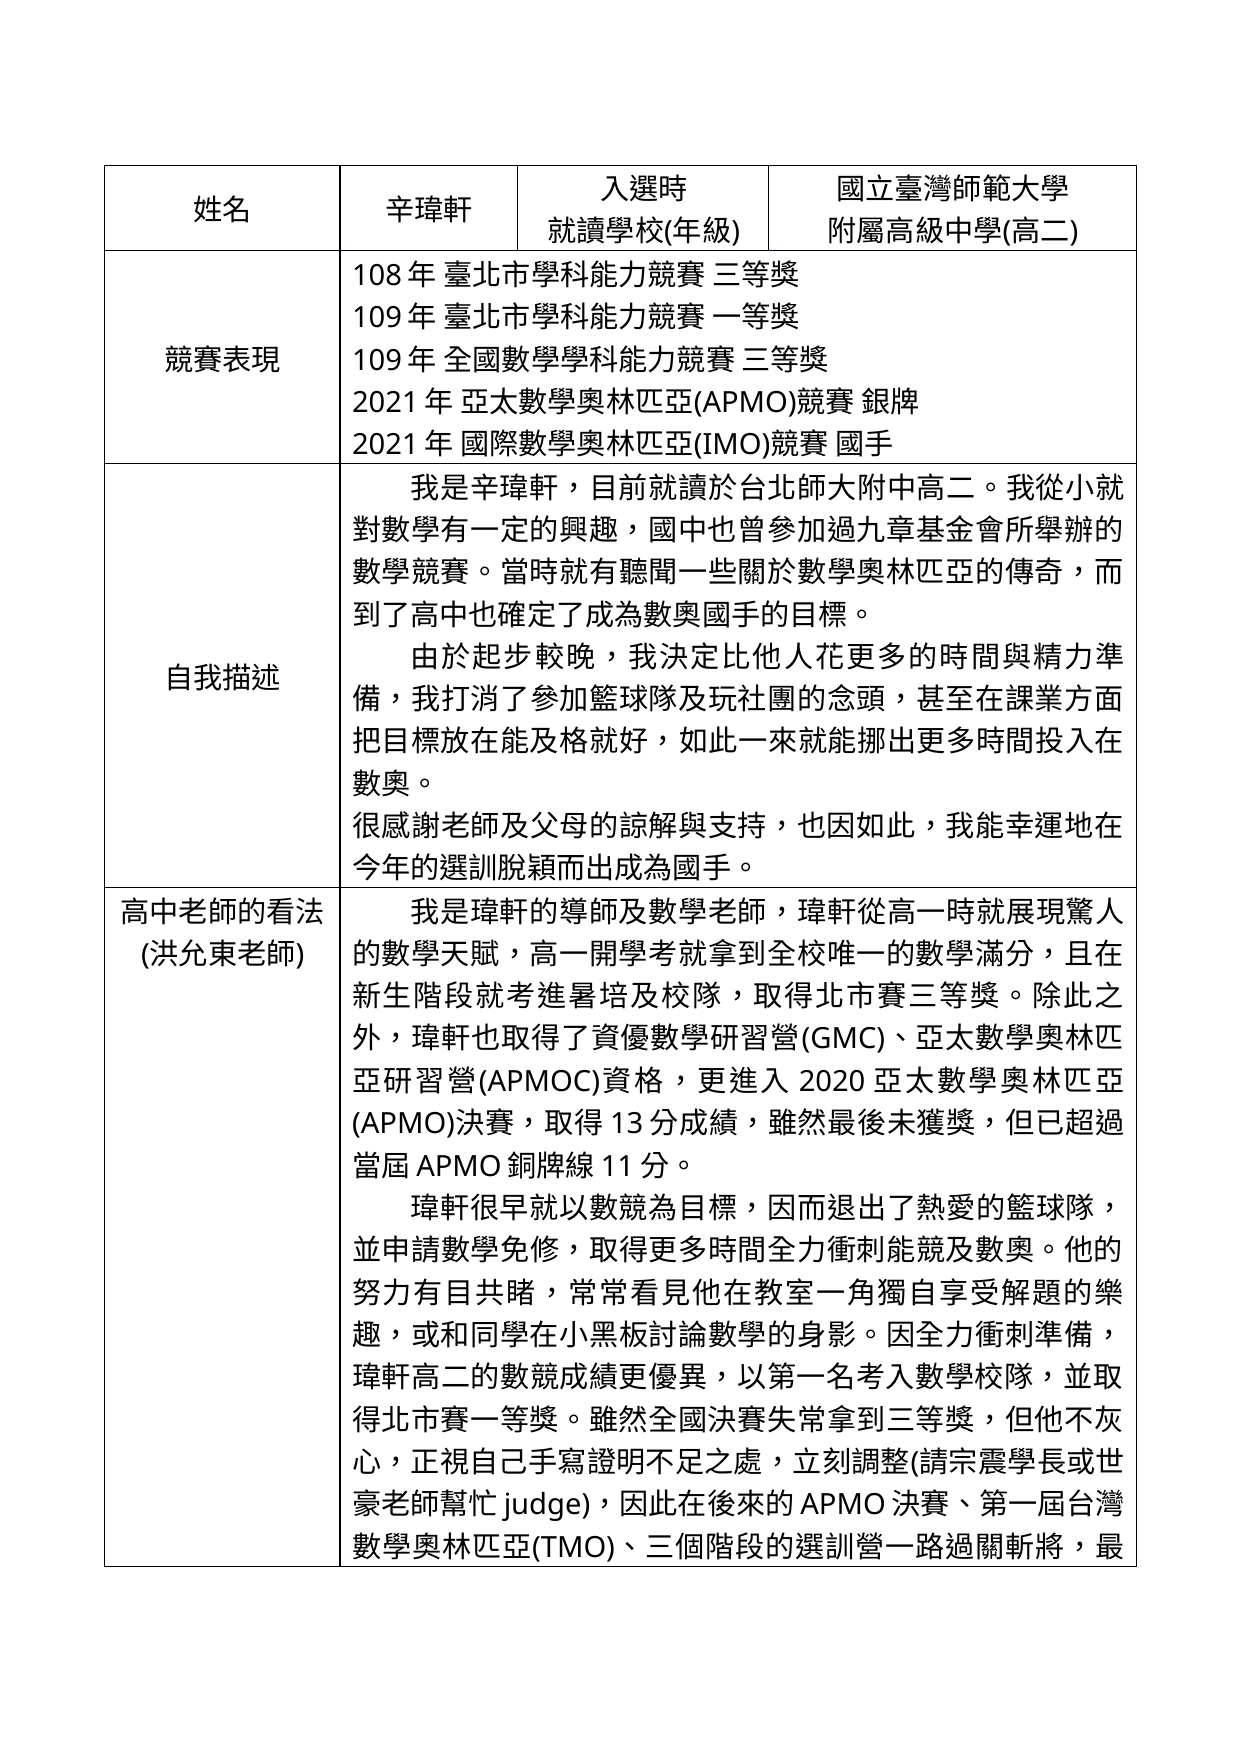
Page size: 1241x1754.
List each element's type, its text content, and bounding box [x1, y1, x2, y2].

table_cell 我是辛瑋軒，目前就讀於台北師大附中高二。我從小就對數學有一定的興趣，國中也曾參加過九章基金會所舉辦的數學競賽。當時就有聽聞一些關於數學奧林匹亞的傳奇，而到了高中也確定了成為數奧國手的目標。 由於起步較晚，我決定比他人花更多的時間與精力準備，我打消了參加籃球隊及玩社團的念頭，甚至在課業方面把目標放在能及格就好，如此一來就能挪出更多時間投入在數奧。 很感謝老師及父母的諒解與支持，也因如此，我能幸運地在今年的選訓脫穎而出成為國手。 [341, 464, 1136, 887]
table_cell 高中老師的看法 (洪允東老師) [105, 888, 339, 1566]
table_header 國立臺灣師範大學 附屬高級中學(高二) [769, 166, 1136, 250]
table_header 姓名 [105, 166, 339, 250]
table_cell 我是瑋軒的導師及數學老師，瑋軒從高一時就展現驚人的數學天賦，高一開學考就拿到全校唯一的數學滿分，且在新生階段就考進暑培及校隊，取得北市賽三等獎。除此之外，瑋軒也取得了資優數學研習營(GMC)、亞太數學奧林匹亞研習營(APMOC)資格，更進入2020亞太數學奧林匹亞(APMO)決賽，取得13分成績，雖然最後未獲獎，但已超過當屆APMO銅牌線11分。 瑋軒很早就以數競為目標，因而退出了熱愛的籃球隊，並申請數學免修，取得更多時間全力衝刺能競及數奧。他的努力有目共睹，常常看見他在教室一角獨自享受解題的樂趣，或和同學在小黑板討論數學的身影。因全力衝刺準備，瑋軒高二的數競成績更優異，以第一名考入數學校隊，並取得北市賽一等獎。雖然全國決賽失常拿到三等獎，但他不灰心，正視自己手寫證明不足之處，立刻調整(請宗震學長或世豪老師幫忙judge)，因此在後來的APMO決賽、第一屆台灣數學奧林匹亞(TMO)、三個階段的選訓營一路過關斬將，最 [341, 888, 1136, 1566]
table_cell 108年 臺北市學科能力競賽 三等獎 109年 臺北市學科能力競賽 一等獎 109年 全國數學學科能力競賽 三等獎 2021年 亞太數學奧林匹亞(APMO)競賽 銀牌 2021年 國際數學奧林匹亞(IMO)競賽 國手 [341, 251, 1136, 463]
table_cell 競賽表現 [105, 251, 339, 463]
table_header 入選時 就讀學校(年級) [518, 166, 768, 250]
table_cell 自我描述 [105, 464, 339, 887]
table_header 辛瑋軒 [341, 166, 517, 250]
